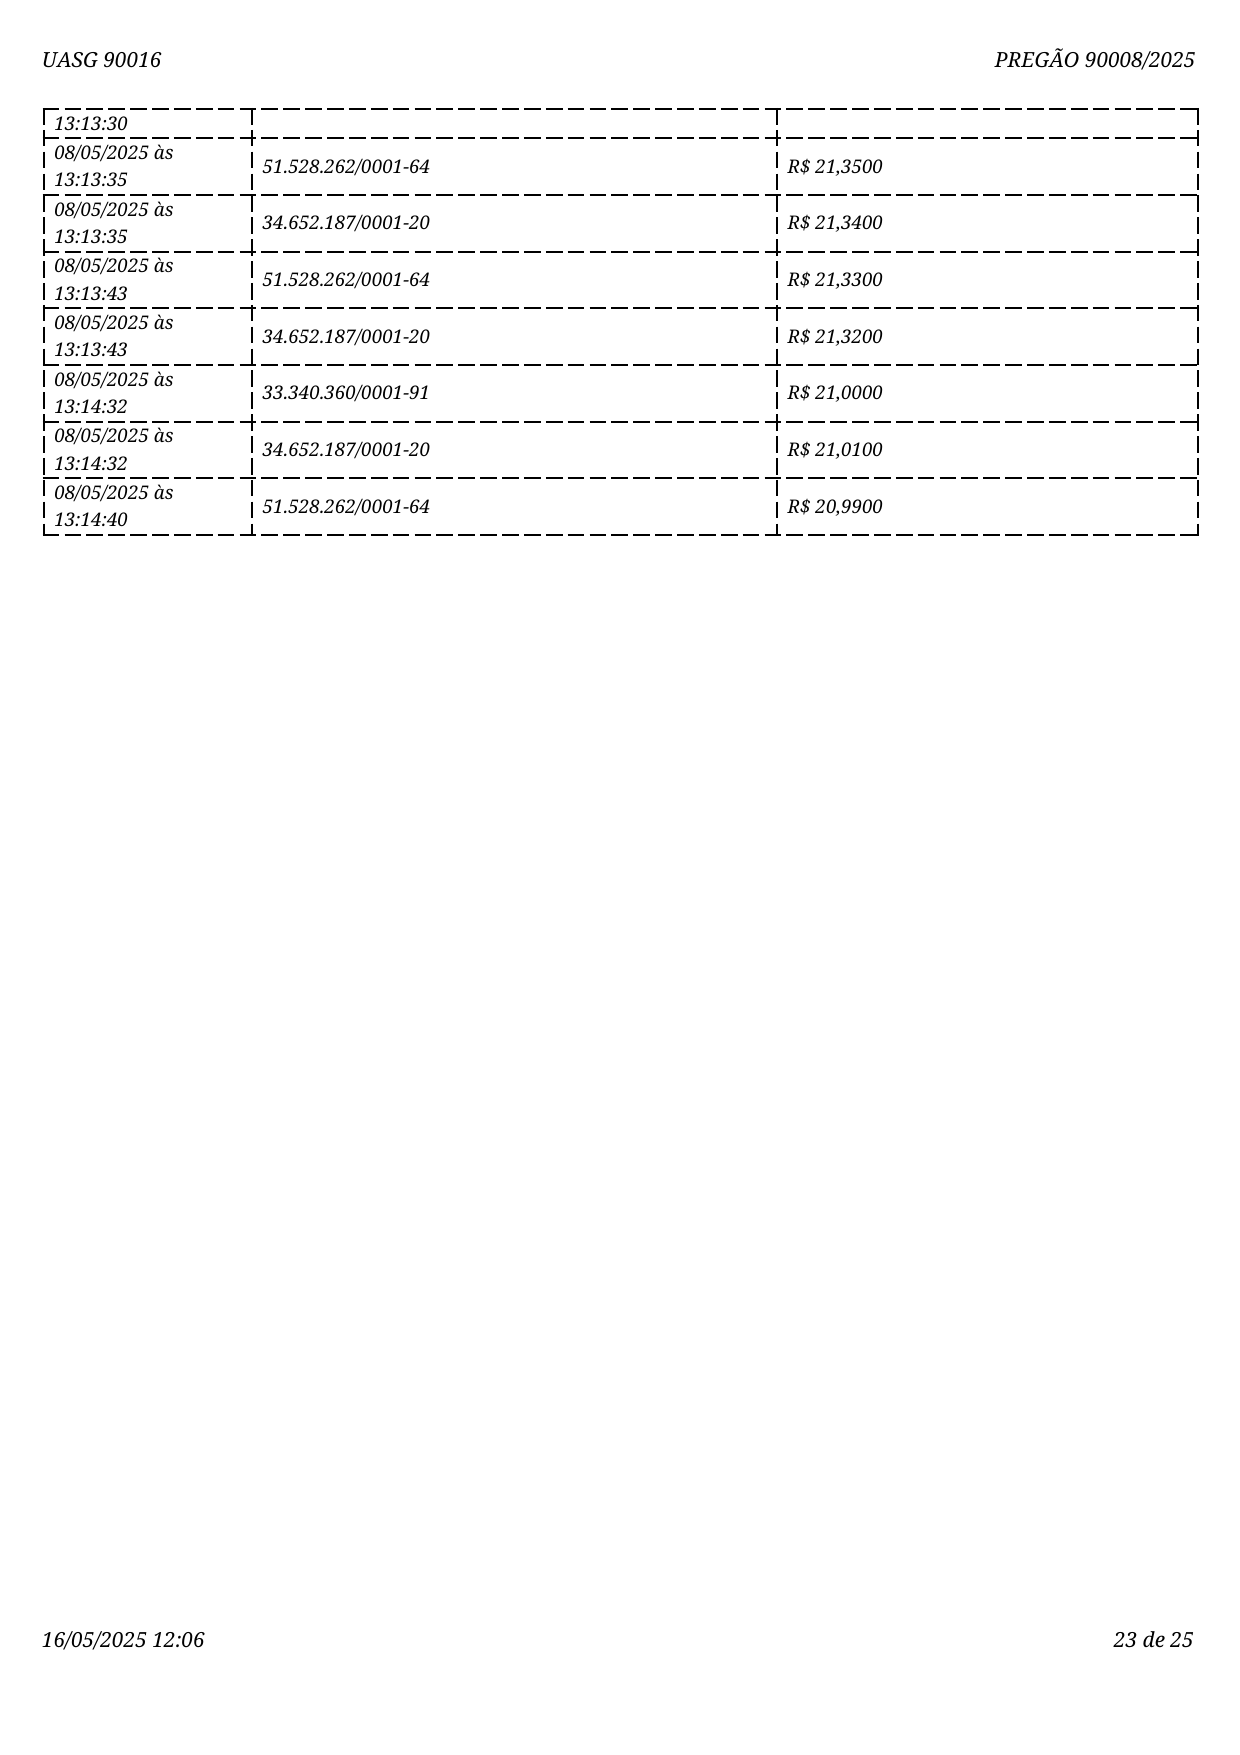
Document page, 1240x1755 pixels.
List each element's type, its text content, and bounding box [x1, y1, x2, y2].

table_cell R$ 21,3200 [777, 307, 1198, 364]
table_cell 51.528.262/0001-64 [252, 251, 777, 307]
table_cell 33.340.360/0001-91 [252, 364, 777, 421]
table_cell R$ 21,0000 [777, 364, 1198, 421]
table_cell R$ 21,3500 [777, 137, 1198, 194]
table_cell [252, 108, 777, 137]
table_cell 51.528.262/0001-64 [252, 477, 777, 534]
table_cell 08/05/2025 às 13:13:43 [44, 251, 252, 307]
table_cell 08/05/2025 às 13:13:43 [44, 307, 252, 364]
table_cell 13:13:30 [44, 108, 252, 137]
table_cell R$ 21,3300 [777, 251, 1198, 307]
table_cell 34.652.187/0001-20 [252, 307, 777, 364]
table_cell R$ 21,3400 [777, 194, 1198, 251]
table_cell 08/05/2025 às 13:13:35 [44, 194, 252, 251]
table_cell 08/05/2025 às 13:14:32 [44, 421, 252, 477]
table_cell R$ 21,0100 [777, 421, 1198, 477]
table_cell 51.528.262/0001-64 [252, 137, 777, 194]
table_cell 08/05/2025 às 13:14:32 [44, 364, 252, 421]
table_cell 08/05/2025 às 13:13:35 [44, 137, 252, 194]
table_cell 34.652.187/0001-20 [252, 194, 777, 251]
table_cell R$ 20,9900 [777, 477, 1198, 534]
table_cell 08/05/2025 às 13:14:40 [44, 477, 252, 534]
table_cell 34.652.187/0001-20 [252, 421, 777, 477]
table_cell [777, 108, 1198, 137]
